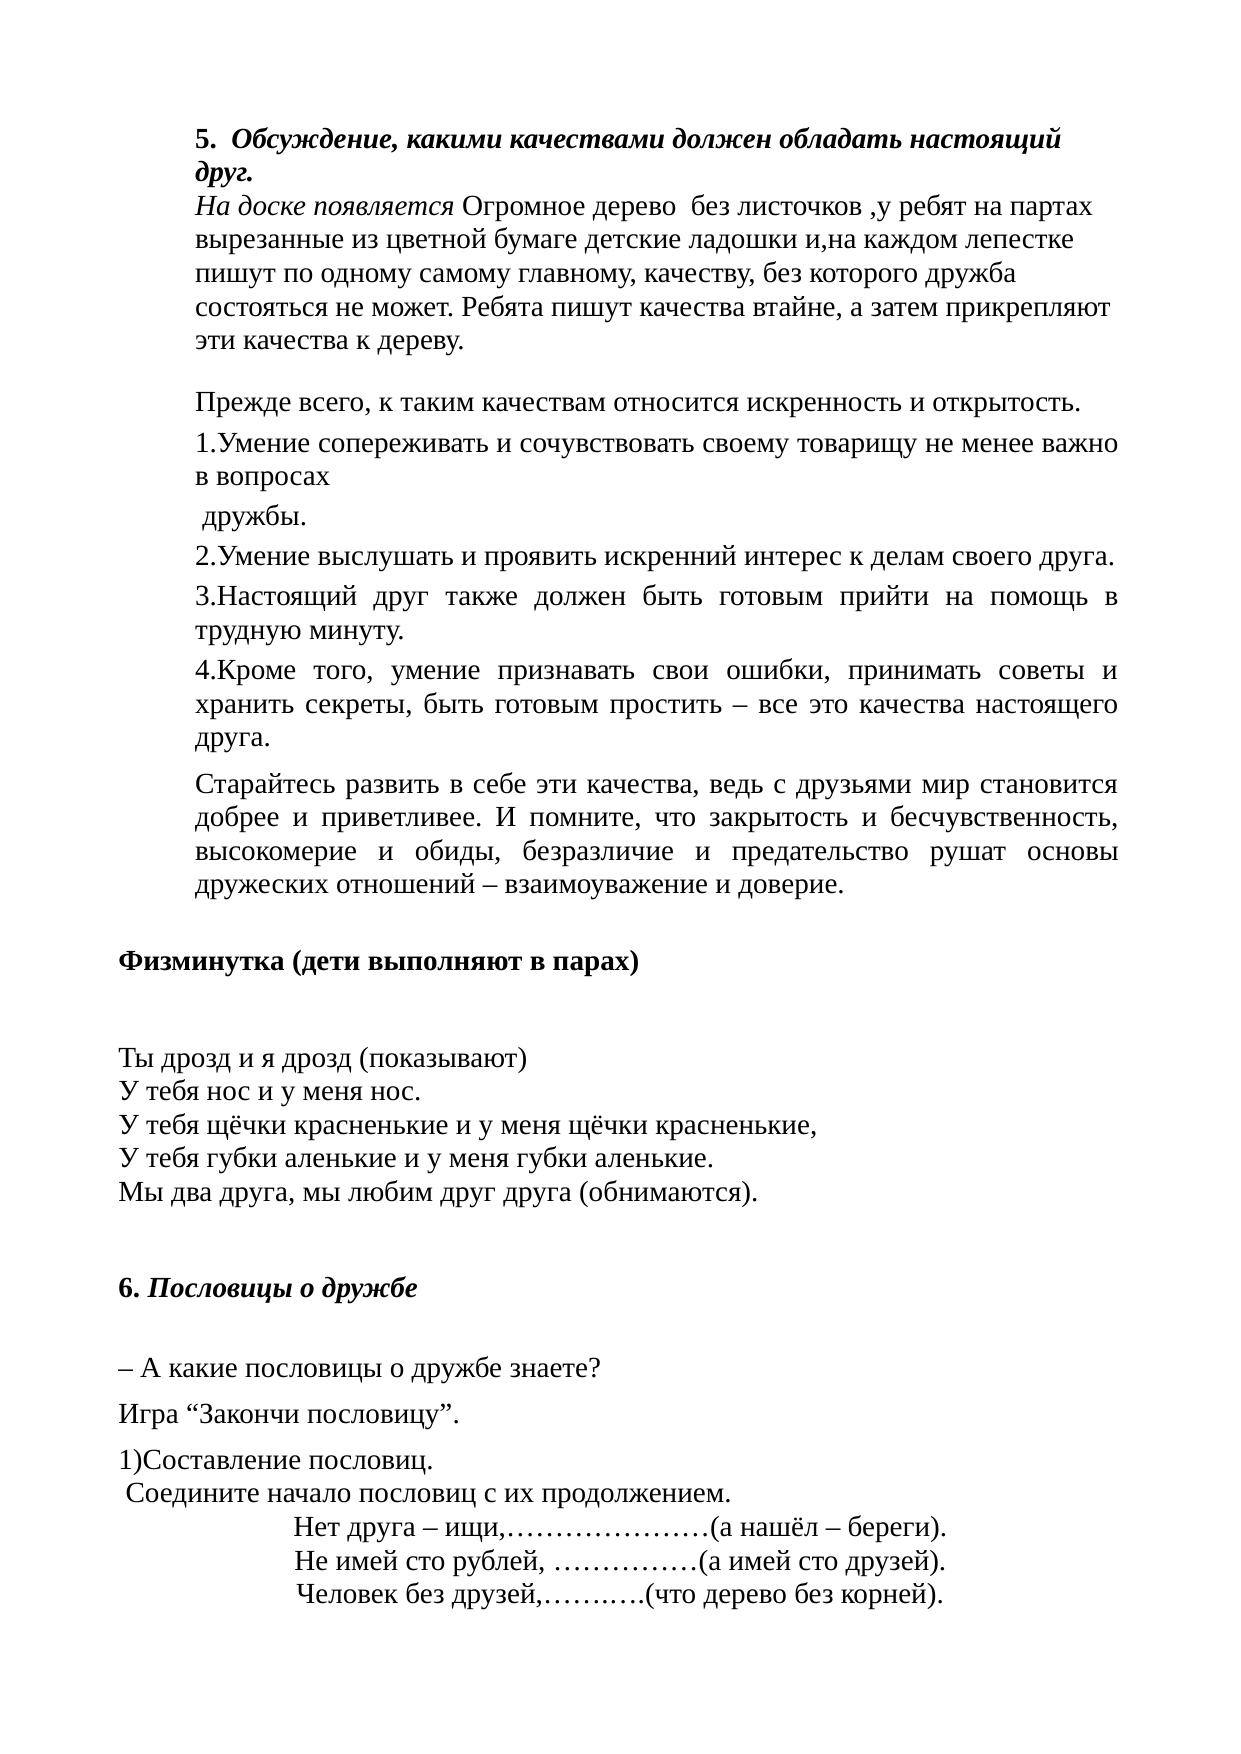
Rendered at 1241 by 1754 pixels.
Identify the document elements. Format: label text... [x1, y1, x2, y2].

table_header 5. Обсуждение, какими качествами должен обладать настоящий друг. На доске появляется Огромное дерево без листочков ,у ребят на партах вырезанные из цветной бумаге детские ладошки и,на каждом лепестке пишут по одному самому главному, качеству, без которого дружба состояться не может. Ребята пишут качества втайне, а затем прикрепляют эти качества к дереву. Прежде всего, к таким качествам относится искренность и открытость. 1.Умение сопереживать и сочувствовать своему товарищу не менее важно в вопросах дружбы. 2.Умение выслушать и проявить искренний интерес к делам своего друга. 3.Настоящий друг также должен быть готовым прийти на помощь в трудную минуту. 4.Кроме того, умение признавать свои ошибки, принимать советы и хранить секреты, быть готовым простить – все это качества настоящего друга. Старайтесь развить в себе эти качества, ведь с друзьями мир становится добрее и приветливее. И помните, что закрытость и бесчувственность, высокомерие и обиды, безразличие и предательство рушат основы дружеских отношений – взаимоуважение и доверие. [118, 118, 1122, 943]
text Соедините начало пословиц с их продолжением. [118, 1476, 1122, 1509]
text 6. Пословицы о дружбе [118, 1270, 1122, 1304]
text Нет друга – ищи,…………………(а нашёл – береги). [118, 1509, 1122, 1543]
text Физминутка (дети выполняют в парах) [118, 943, 1122, 977]
text Человек без друзей,…….….(что дерево без корней). [118, 1576, 1122, 1610]
text 1)Составление пословиц. [118, 1442, 1122, 1476]
text Игра “Закончи пословицу”. [118, 1396, 1122, 1429]
text – А какие пословицы о дружбе знаете? [118, 1350, 1122, 1383]
text Не имей сто рублей, ……………(а имей сто друзей). [118, 1543, 1122, 1576]
text Ты дрозд и я дрозд (показывают) У тебя нос и у меня нос. У тебя щёчки красненькие и у меня щёчки красненькие, У тебя губки аленькие и у меня губки аленькие. Мы два друга, мы любим друг друга (обнимаются). [118, 1040, 1122, 1207]
